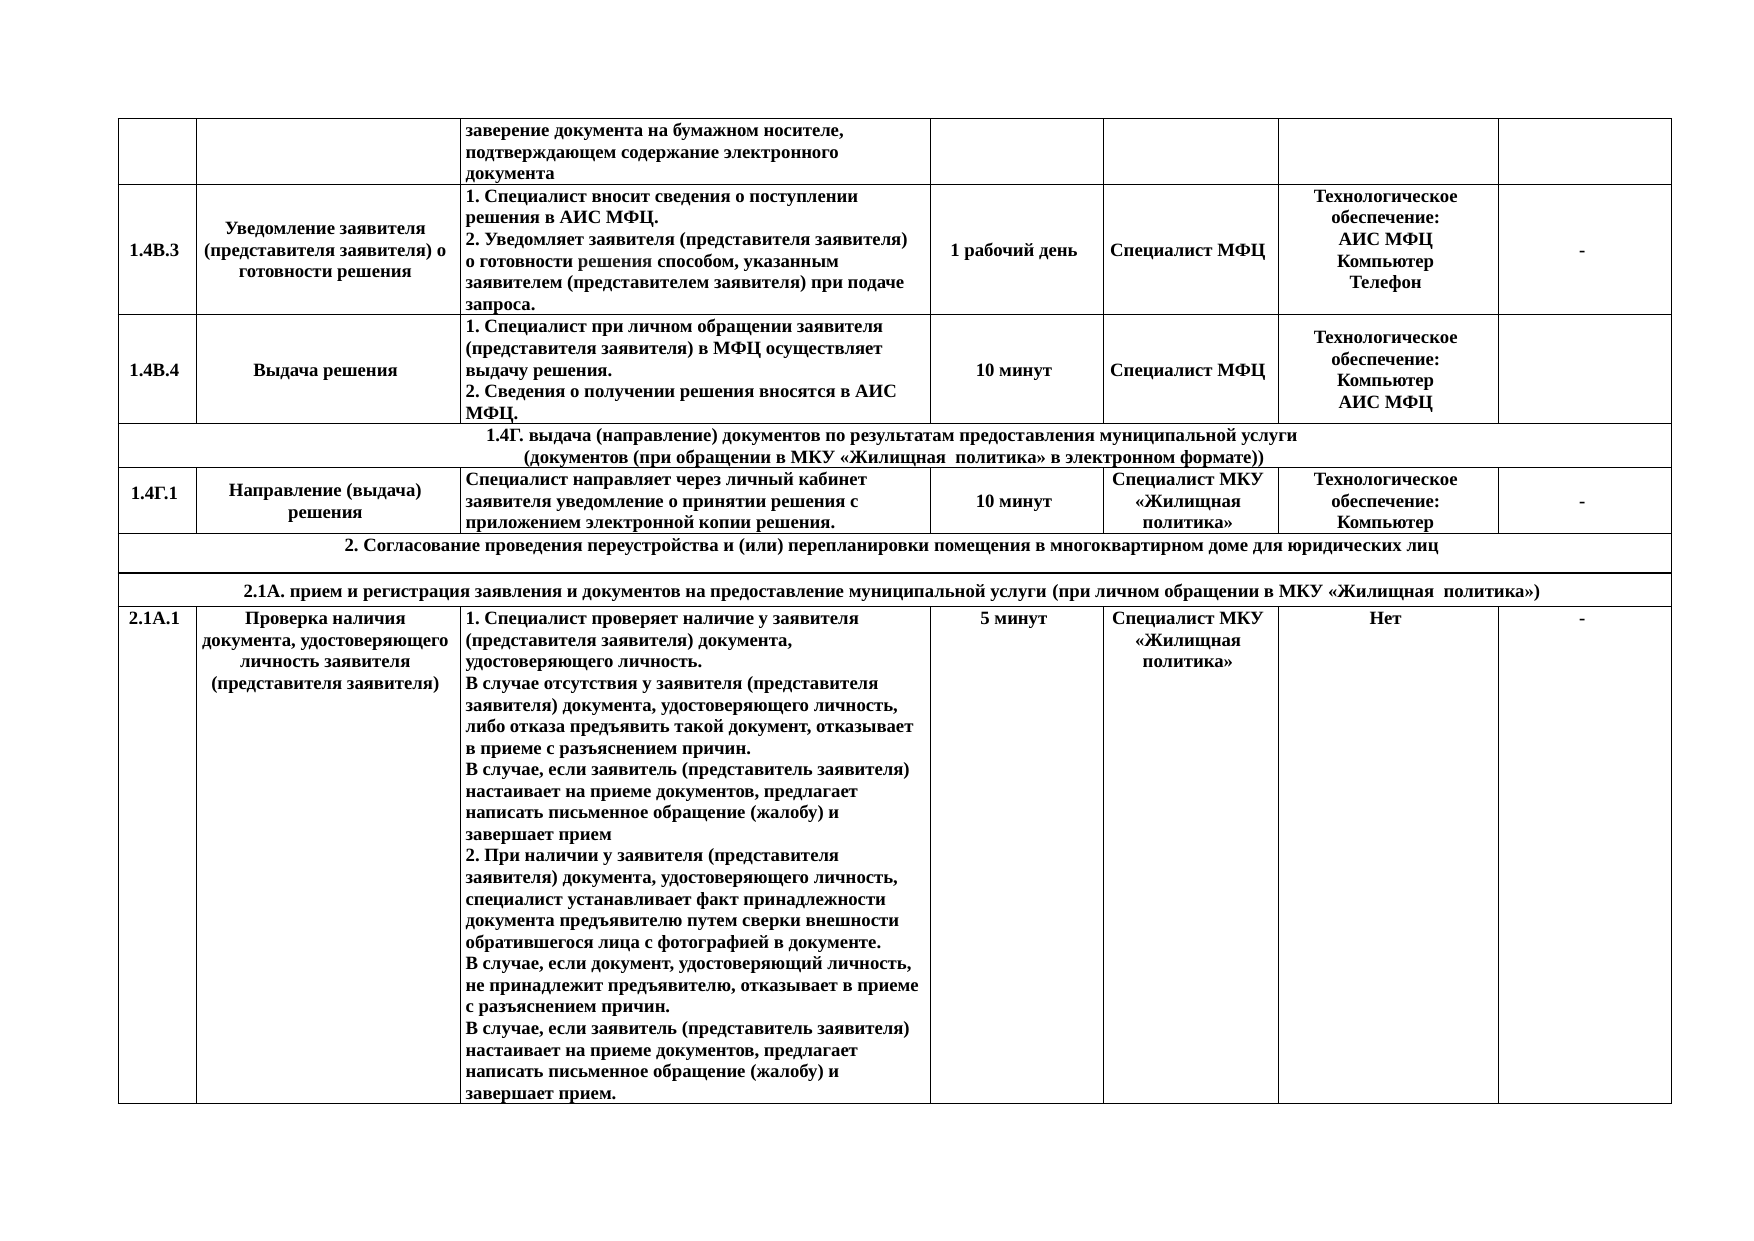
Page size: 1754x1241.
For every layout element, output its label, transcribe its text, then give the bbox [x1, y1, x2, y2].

table_cell 1.4В.4 [119, 315, 196, 423]
table_cell Выдача решения [197, 315, 460, 423]
table_cell 10 минут [931, 468, 1103, 533]
table_cell [119, 119, 196, 184]
table_cell Уведомление заявителя (представителя заявителя) о готовности решения [197, 185, 460, 314]
table_cell 1 рабочий день [931, 185, 1103, 314]
table_cell [931, 119, 1103, 184]
table_cell [1499, 315, 1671, 423]
table_cell [197, 119, 460, 184]
table_cell 2. Согласование проведения переустройства и (или) перепланировки помещения в многоквартирном доме для юридических лиц [119, 534, 1671, 572]
table_cell 1. Специалист вносит сведения о поступлении решения в АИС МФЦ. 2. Уведомляет заявителя (представителя заявителя) о готовности решения способом, указанным заявителем (представителем заявителя) при подаче запроса. [461, 185, 930, 314]
table_cell Специалист МКУ «Жилищная политика» [1104, 607, 1278, 1103]
table_cell Проверка наличия документа, удостоверяющего личность заявителя (представителя заявителя) [197, 607, 460, 1103]
table_cell 10 минут [931, 315, 1103, 423]
table_cell Специалист направляет через личный кабинет заявителя уведомление о принятии решения с приложением электронной копии решения. [461, 468, 930, 533]
table_cell 1. Специалист при личном обращении заявителя (представителя заявителя) в МФЦ осуществляет выдачу решения. 2. Сведения о получении решения вносятся в АИС МФЦ. [461, 315, 930, 423]
table_cell - [1499, 185, 1671, 314]
table_cell - [1499, 607, 1671, 1103]
table_cell [1279, 119, 1498, 184]
table_cell - [1499, 468, 1671, 533]
table_cell 1. Специалист проверяет наличие у заявителя (представителя заявителя) документа, удостоверяющего личность. В случае отсутствия у заявителя (представителя заявителя) документа, удостоверяющего личность, либо отказа предъявить такой документ, отказывает в приеме с разъяснением причин. В случае, если заявитель (представитель заявителя) настаивает на приеме документов, предлагает написать письменное обращение (жалобу) и завершает прием 2. При наличии у заявителя (представителя заявителя) документа, удостоверяющего личность, специалист устанавливает факт принадлежности документа предъявителю путем сверки внешности обратившегося лица с фотографией в документе. В случае, если документ, удостоверяющий личность, не принадлежит предъявителю, отказывает в приеме с разъяснением причин. В случае, если заявитель (представитель заявителя) настаивает на приеме документов, предлагает написать письменное обращение (жалобу) и завершает прием. [461, 607, 930, 1103]
table_cell - [1499, 119, 1671, 184]
table_cell 1.4Г. выдача (направление) документов по результатам предоставления муниципальной услуги (документов (при обращении в МКУ «Жилищная политика» в электронном формате)) [119, 424, 1671, 467]
table_cell 1.4В.3 [119, 185, 196, 314]
table_cell 5 минут [931, 607, 1103, 1103]
table_cell Технологическое обеспечение: Компьютер [1279, 468, 1498, 533]
table_cell [1104, 119, 1278, 184]
table_cell Специалист МФЦ [1104, 185, 1278, 314]
table_header 2.1А. прием и регистрация заявления и документов на предоставление муниципальной услуги (при личном обращении в МКУ «Жилищная политика») [119, 574, 1671, 606]
table_cell Нет [1279, 607, 1498, 1103]
table_cell 1.4Г.1 [119, 468, 196, 533]
table_cell заверение документа на бумажном носителе, подтверждающем содержание электронного документа [461, 119, 930, 184]
table_cell Направление (выдача) решения [197, 468, 460, 533]
table_cell Специалист МФЦ [1104, 315, 1278, 423]
table_cell Технологическое обеспечение: Компьютер АИС МФЦ [1279, 315, 1498, 423]
table_cell 2.1А.1 [119, 607, 196, 1103]
table_cell Специалист МКУ «Жилищная политика» [1104, 468, 1278, 533]
table_cell Технологическое обеспечение: АИС МФЦ Компьютер Телефон [1279, 185, 1498, 314]
